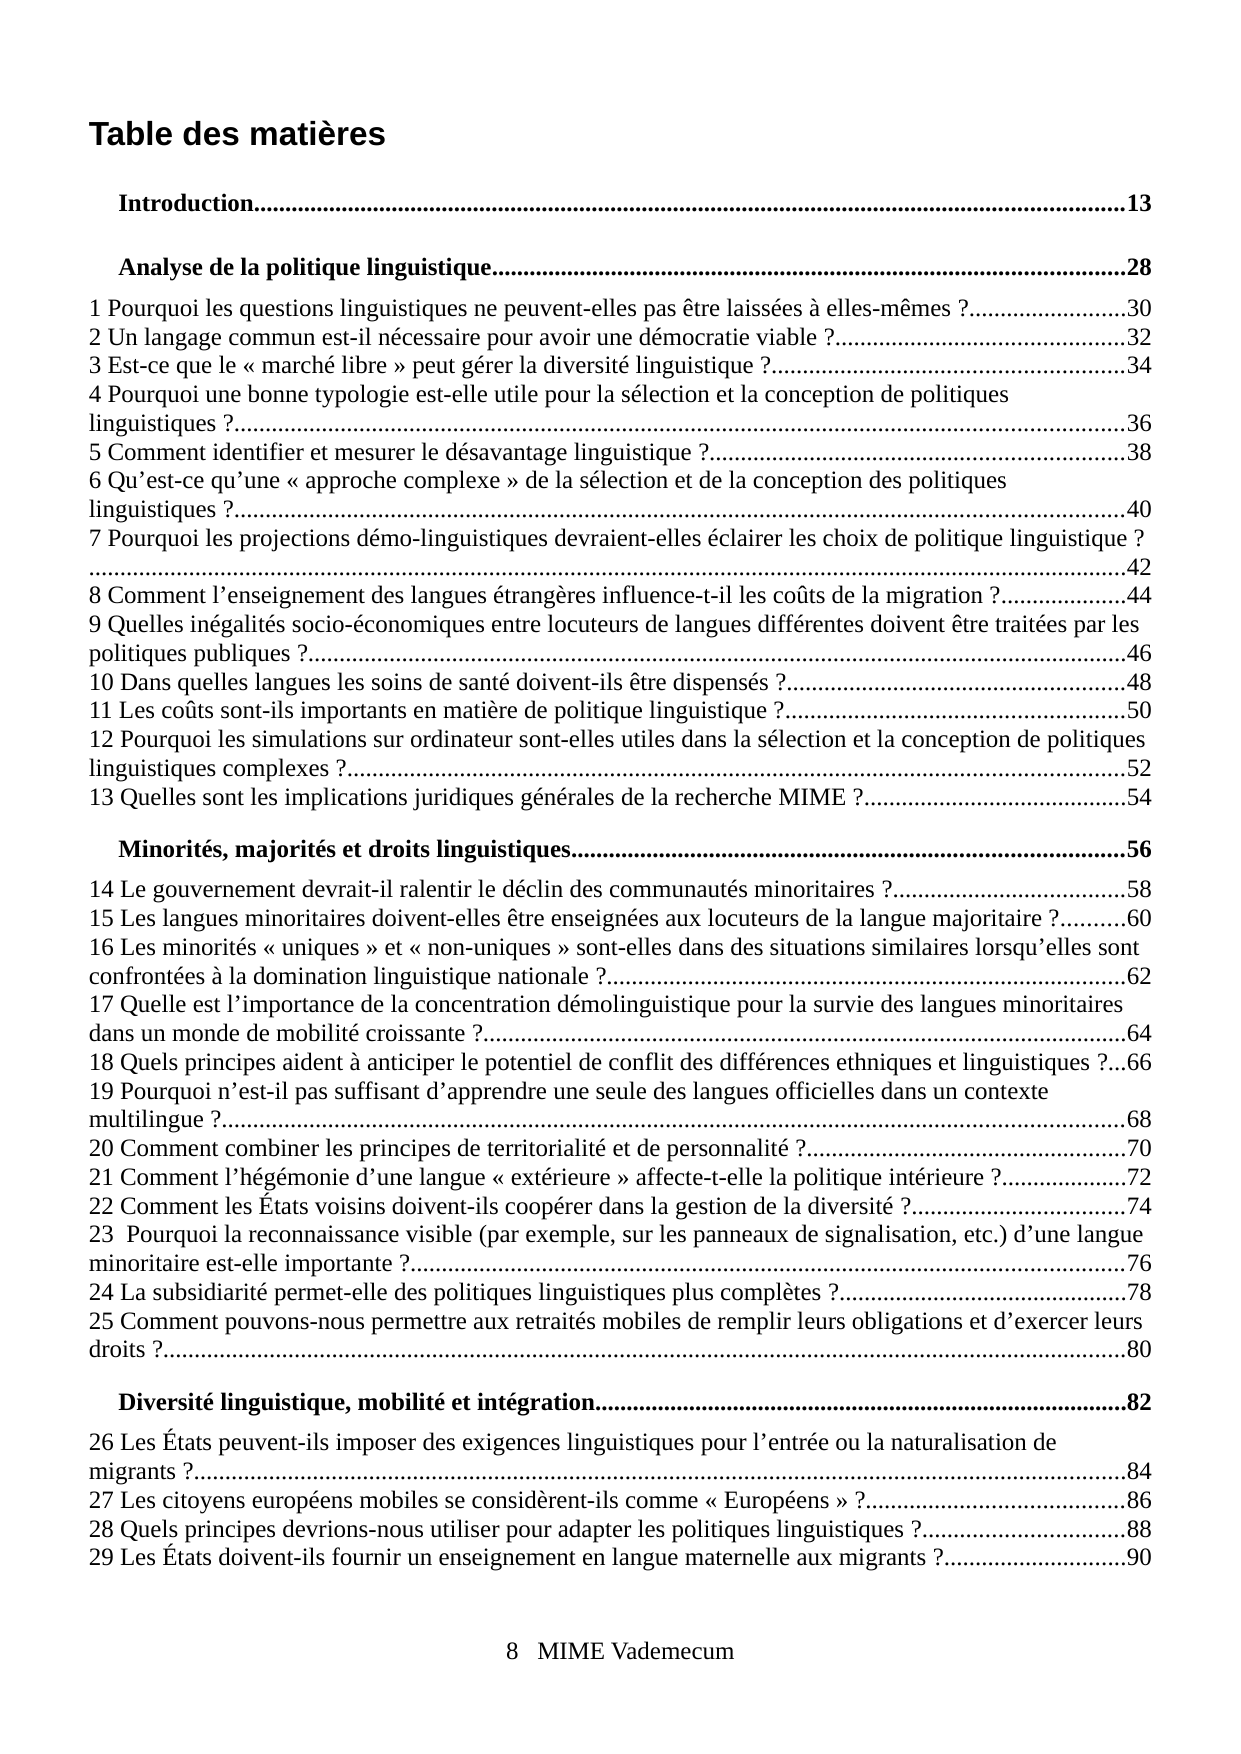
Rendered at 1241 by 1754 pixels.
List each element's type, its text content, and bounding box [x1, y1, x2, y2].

text Analyse de la politique linguistique 28 [118, 252, 1152, 281]
text 3 Est-ce que le « marché libre » peut gérer la diversité linguistique ? 34 [88, 350, 1152, 379]
text 9 Quelles inégalités socio-économiques entre locuteurs de langues différentes doivent être traitées par les politiques publiques ? 46 [88, 609, 1152, 667]
text 21 Comment l’hégémonie d’une langue « extérieure » affecte-t-elle la politique intérieure ? 72 [88, 1162, 1152, 1191]
text 4 Pourquoi une bonne typologie est-elle utile pour la sélection et la conception de politiques linguistiques ? 36 [88, 379, 1152, 437]
text 22 Comment les États voisins doivent-ils coopérer dans la gestion de la diversité ? 74 [88, 1191, 1152, 1219]
text 16 Les minorités « uniques » et « non-uniques » sont-elles dans des situations similaires lorsqu’elles sont confrontées à la domination linguistique nationale ? 62 [88, 932, 1152, 989]
text 11 Les coûts sont-ils importants en matière de politique linguistique ? 50 [88, 695, 1152, 724]
text 29 Les États doivent-ils fournir un enseignement en langue maternelle aux migrants ? 90 [88, 1542, 1152, 1571]
text 25 Comment pouvons-nous permettre aux retraités mobiles de remplir leurs obligations et d’exercer leurs droits ? 80 [88, 1306, 1152, 1363]
text 1 Pourquoi les questions linguistiques ne peuvent-elles pas être laissées à elles-mêmes ? 30 [88, 293, 1152, 322]
text 15 Les langues minoritaires doivent-elles être enseignées aux locuteurs de la langue majoritaire ? 60 [88, 903, 1152, 932]
text 26 Les États peuvent-ils imposer des exigences linguistiques pour l’entrée ou la naturalisation de migrants ? 84 [88, 1427, 1152, 1485]
text 23 Pourquoi la reconnaissance visible (par exemple, sur les panneaux de signalisation, etc.) d’une langue minoritaire est-elle importante ? 76 [88, 1219, 1152, 1277]
text 6 Qu’est-ce qu’une « approche complexe » de la sélection et de la conception des politiques linguistiques ? 40 [88, 465, 1152, 523]
text 18 Quels principes aident à anticiper le potentiel de conflit des différences ethniques et linguistiques ? 66 [88, 1047, 1152, 1076]
text 8 Comment l’enseignement des langues étrangères influence-t-il les coûts de la migration ? 44 [88, 580, 1152, 609]
text Diversité linguistique, mobilité et intégration 82 [118, 1387, 1152, 1416]
text 5 Comment identifier et mesurer le désavantage linguistique ? 38 [88, 437, 1152, 465]
text 17 Quelle est l’importance de la concentration démolinguistique pour la survie des langues minoritaires dans un monde de mobilité croissante ? 64 [88, 989, 1152, 1047]
text 12 Pourquoi les simulations sur ordinateur sont-elles utiles dans la sélection et la conception de politiques linguistiques complexes ? 52 [88, 724, 1152, 782]
text 20 Comment combiner les principes de territorialité et de personnalité ? 70 [88, 1133, 1152, 1162]
text 19 Pourquoi n’est-il pas suffisant d’apprendre une seule des langues officielles dans un contexte multilingue ? 68 [88, 1076, 1152, 1133]
text Minorités, majorités et droits linguistiques 56 [118, 834, 1152, 863]
text 7 Pourquoi les projections démo-linguistiques devraient-elles éclairer les choix de politique linguistique ? 42 [88, 523, 1152, 580]
subtitle Table des matières [88, 113, 1152, 152]
text 10 Dans quelles langues les soins de santé doivent-ils être dispensés ? 48 [88, 667, 1152, 695]
text 13 Quelles sont les implications juridiques générales de la recherche MIME ? 54 [88, 782, 1152, 810]
text 24 La subsidiarité permet-elle des politiques linguistiques plus complètes ? 78 [88, 1277, 1152, 1306]
text Introduction 13 [118, 188, 1152, 217]
text 27 Les citoyens européens mobiles se considèrent-ils comme « Européens » ? 86 [88, 1485, 1152, 1514]
text 28 Quels principes devrions-nous utiliser pour adapter les politiques linguistiques ? 88 [88, 1514, 1152, 1542]
text 14 Le gouvernement devrait-il ralentir le déclin des communautés minoritaires ? 58 [88, 874, 1152, 903]
text 2 Un langage commun est-il nécessaire pour avoir une démocratie viable ? 32 [88, 322, 1152, 350]
